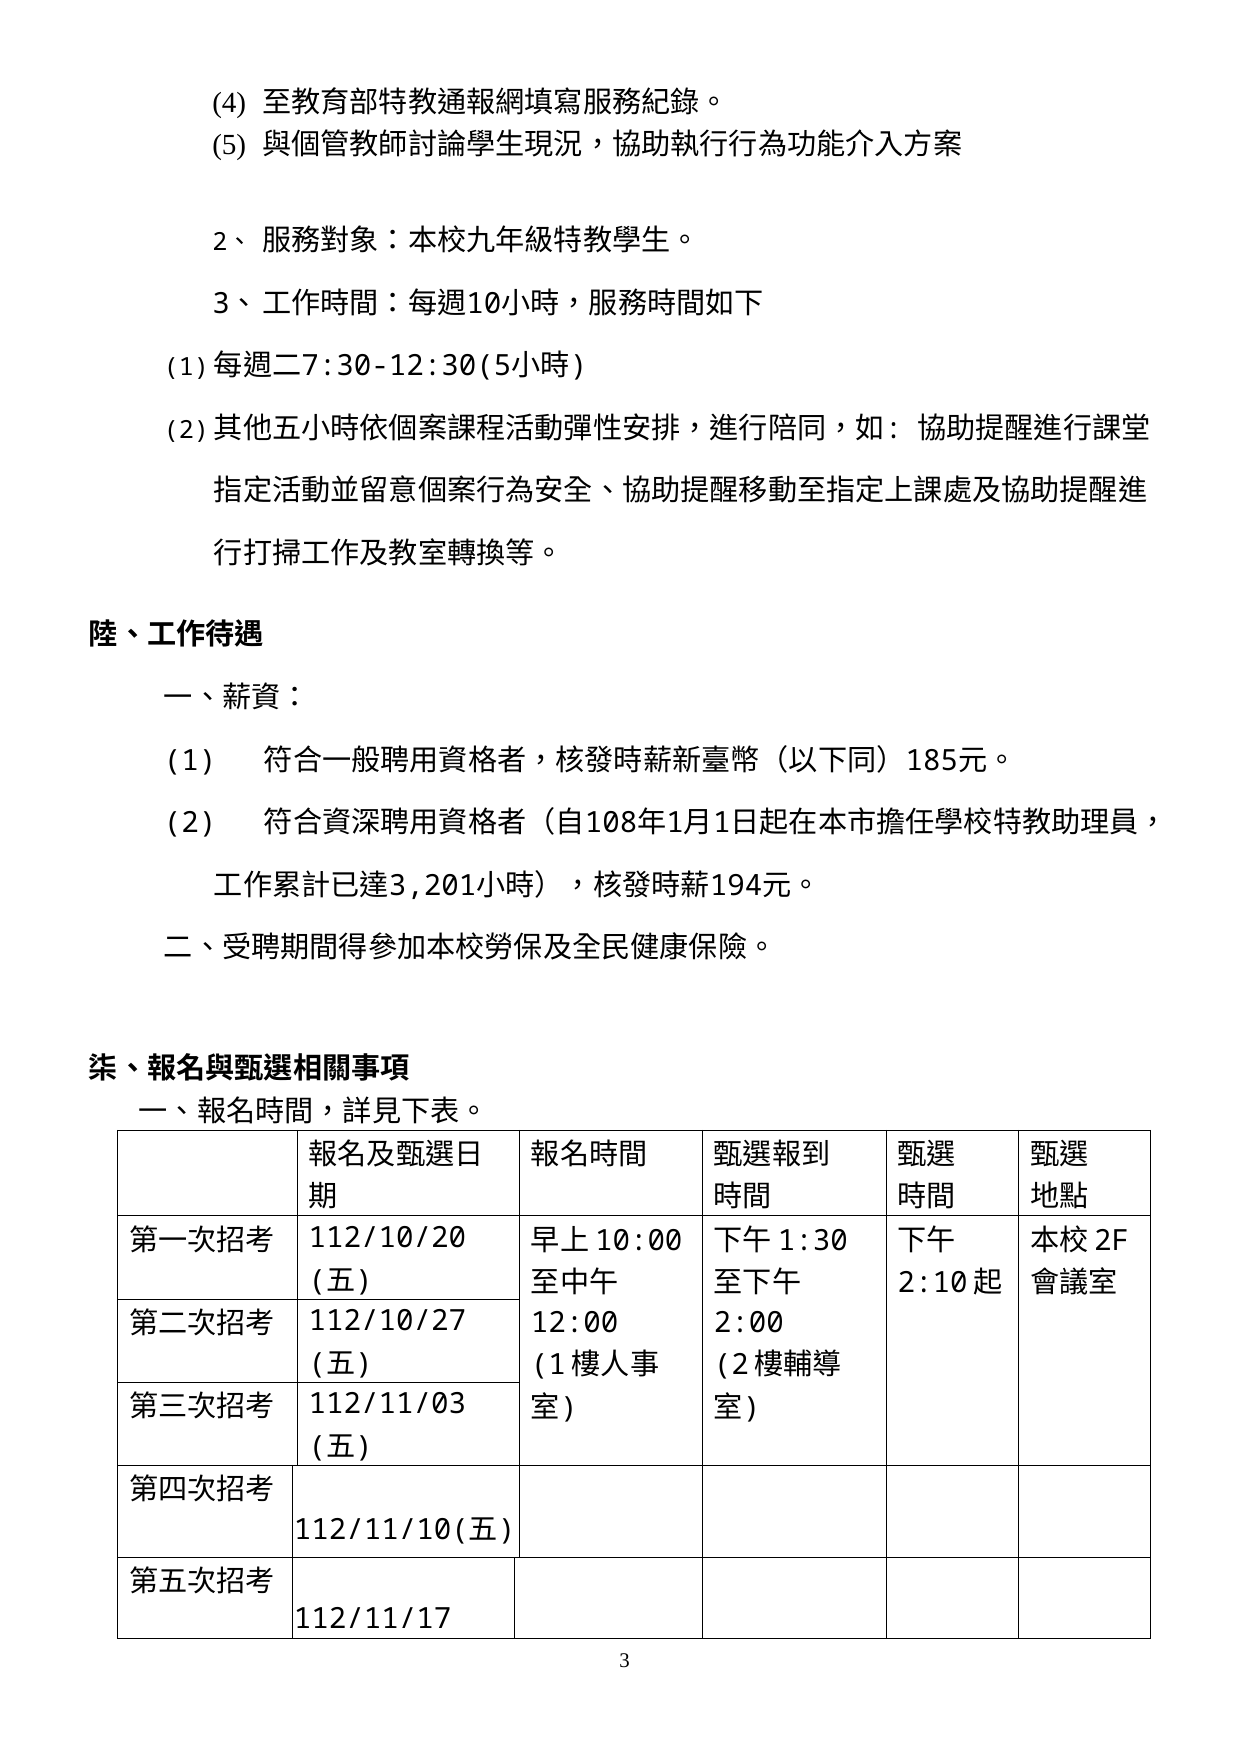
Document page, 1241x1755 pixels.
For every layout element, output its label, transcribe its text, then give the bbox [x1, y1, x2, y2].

table_cell 112/11/10(五) [293, 1466, 519, 1557]
table_header 甄選報到 時間 [703, 1131, 886, 1215]
table_cell [520, 1466, 702, 1557]
table_cell [515, 1558, 702, 1637]
table_cell 下午1:30至下午2:00 (2樓輔導室) [703, 1216, 886, 1465]
text 一、報名時間，詳見下表。 [138, 1087, 1152, 1130]
list 其他五小時依個案課程活動彈性安排，進行陪同，如: 協助提醒進行課堂指定活動並留意個案行為安全、協助提醒移動至指定上課處及協助提醒進行打掃工作及教室轉換等。 [164, 384, 1152, 571]
table_cell [1019, 1558, 1150, 1637]
table_cell 112/11/03(五) [298, 1383, 519, 1465]
table_header 甄選 時間 [887, 1131, 1018, 1215]
table_cell 第五次招考 [118, 1558, 292, 1637]
table_cell 112/11/17 [293, 1558, 514, 1637]
table_cell [703, 1466, 886, 1557]
table_cell [703, 1558, 886, 1637]
table_cell 112/10/20(五) [298, 1216, 519, 1298]
table_header 甄選 地點 [1019, 1131, 1150, 1215]
table_cell 第三次招考 [118, 1383, 297, 1465]
list 服務對象：本校九年級特教學生。 [212, 196, 1152, 259]
table_header 報名及甄選日期 [298, 1131, 519, 1215]
list 與個管教師討論學生現況，協助執行行為功能介入方案 [212, 120, 1152, 163]
list 每週二7:30-12:30(5小時) [164, 321, 1152, 384]
table_cell [887, 1466, 1018, 1557]
table_header 報名時間 [520, 1131, 702, 1215]
text 二、受聘期間得參加本校勞保及全民健康保險。 [164, 903, 1152, 966]
table_cell 第二次招考 [118, 1300, 297, 1382]
table_cell 本校2F 會議室 [1019, 1216, 1150, 1465]
list 至教育部特教通報網填寫服務紀錄。 [212, 78, 1152, 120]
text 陸、工作待遇 [89, 611, 1152, 653]
table_cell 112/10/27(五) [298, 1300, 519, 1382]
text 柒、報名與甄選相關事項 [89, 1045, 1152, 1087]
table_cell [887, 1558, 1018, 1637]
table_cell 下午2:10起 [887, 1216, 1018, 1465]
table_cell 第一次招考 [118, 1216, 297, 1298]
list 符合一般聘用資格者，核發時薪新臺幣（以下同）185元。 [164, 716, 1152, 778]
text 一、薪資： [164, 653, 1152, 716]
table_header [118, 1131, 297, 1215]
list 符合資深聘用資格者（自108年1月1日起在本市擔任學校特教助理員，工作累計已達3,201小時），核發時薪194元。 [164, 778, 1152, 903]
table_cell [1019, 1466, 1150, 1557]
list 工作時間：每週10小時，服務時間如下 [212, 259, 1152, 321]
table_cell 第四次招考 [118, 1466, 292, 1557]
table_cell 早上10:00至中午12:00 (1樓人事室) [520, 1216, 702, 1465]
